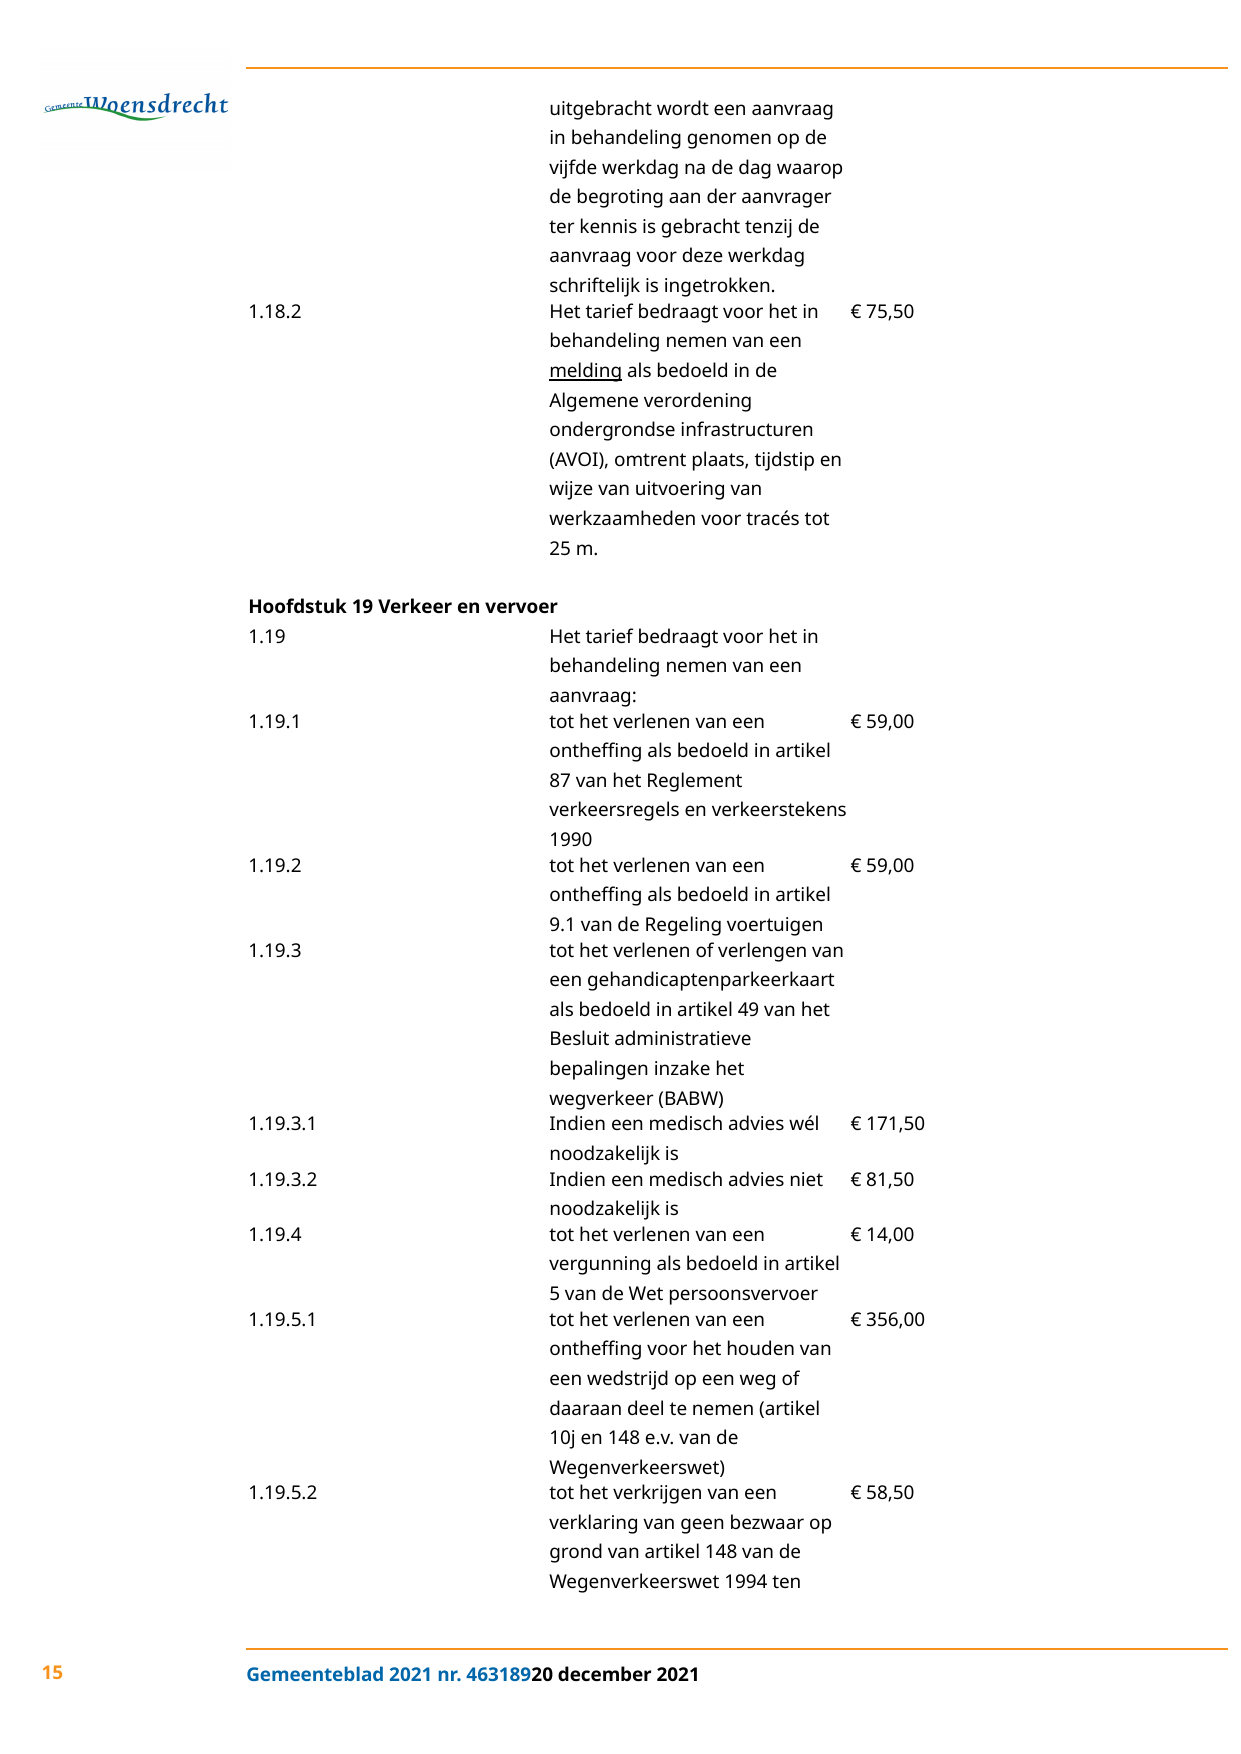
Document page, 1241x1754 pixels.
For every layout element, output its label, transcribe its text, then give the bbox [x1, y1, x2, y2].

table_cell € 14,00 [850, 1221, 1152, 1306]
table_cell 1.19.3.2 [248, 1166, 549, 1221]
table_cell Indien een medisch advies wél noodzakelijk is [549, 1110, 850, 1166]
table_cell tot het verkrijgen van een verklaring van geen bezwaar op grond van artikel 148 van de Wegenverkeerswet 1994 ten [549, 1480, 850, 1594]
table_cell tot het verlenen of verlengen van een gehandicaptenparkeerkaart als bedoeld in artikel 49 van het Besluit administratieve bepalingen inzake het wegverkeer (BABW) [549, 937, 850, 1110]
table_cell 1.18.2 [248, 298, 549, 560]
table_header [850, 623, 1152, 708]
table_cell € 58,50 [850, 1480, 1152, 1594]
table_cell tot het verlenen van een vergunning als bedoeld in artikel 5 van de Wet persoonsvervoer [549, 1221, 850, 1306]
table_cell [850, 95, 1152, 298]
table_cell € 81,50 [850, 1166, 1152, 1221]
table_cell 1.19.5.1 [248, 1306, 549, 1479]
table_cell € 59,00 [850, 708, 1152, 852]
text Hoofdstuk 19 Verkeer en vervoer [248, 593, 1152, 619]
table_cell 1.19.4 [248, 1221, 549, 1306]
table_cell [248, 95, 549, 298]
table_cell 1.19.3.1 [248, 1110, 549, 1166]
table_cell Indien een medisch advies niet noodzakelijk is [549, 1166, 850, 1221]
table_cell tot het verlenen van een ontheffing voor het houden van een wedstrijd op een weg of daaraan deel te nemen (artikel 10j en 148 e.v. van de Wegenverkeerswet) [549, 1306, 850, 1479]
table_cell 1.19.2 [248, 852, 549, 937]
table_cell € 75,50 [850, 298, 1152, 560]
table_cell uitgebracht wordt een aanvraag in behandeling genomen op de vijfde werkdag na de dag waarop de begroting aan der aanvrager ter kennis is gebracht tenzij de aanvraag voor deze werkdag schriftelijk is ingetrokken. [549, 95, 850, 298]
picture [41, 47, 231, 172]
table_header Het tarief bedraagt voor het in behandeling nemen van een aanvraag: [549, 623, 850, 708]
table_cell 1.19.5.2 [248, 1480, 549, 1594]
table_cell Het tarief bedraagt voor het in behandeling nemen van een melding als bedoeld in de Algemene verordening ondergrondse infrastructuren (AVOI), omtrent plaats, tijdstip en wijze van uitvoering van werkzaamheden voor tracés tot 25 m. [549, 298, 850, 560]
table_cell [850, 937, 1152, 1110]
table_cell tot het verlenen van een ontheffing als bedoeld in artikel 9.1 van de Regeling voertuigen [549, 852, 850, 937]
table_cell 1.19.3 [248, 937, 549, 1110]
table_cell 1.19.1 [248, 708, 549, 852]
table_cell € 59,00 [850, 852, 1152, 937]
table_header 1.19 [248, 623, 549, 708]
table_cell € 171,50 [850, 1110, 1152, 1166]
table_cell € 356,00 [850, 1306, 1152, 1479]
table_cell tot het verlenen van een ontheffing als bedoeld in artikel 87 van het Reglement verkeersregels en verkeerstekens 1990 [549, 708, 850, 852]
